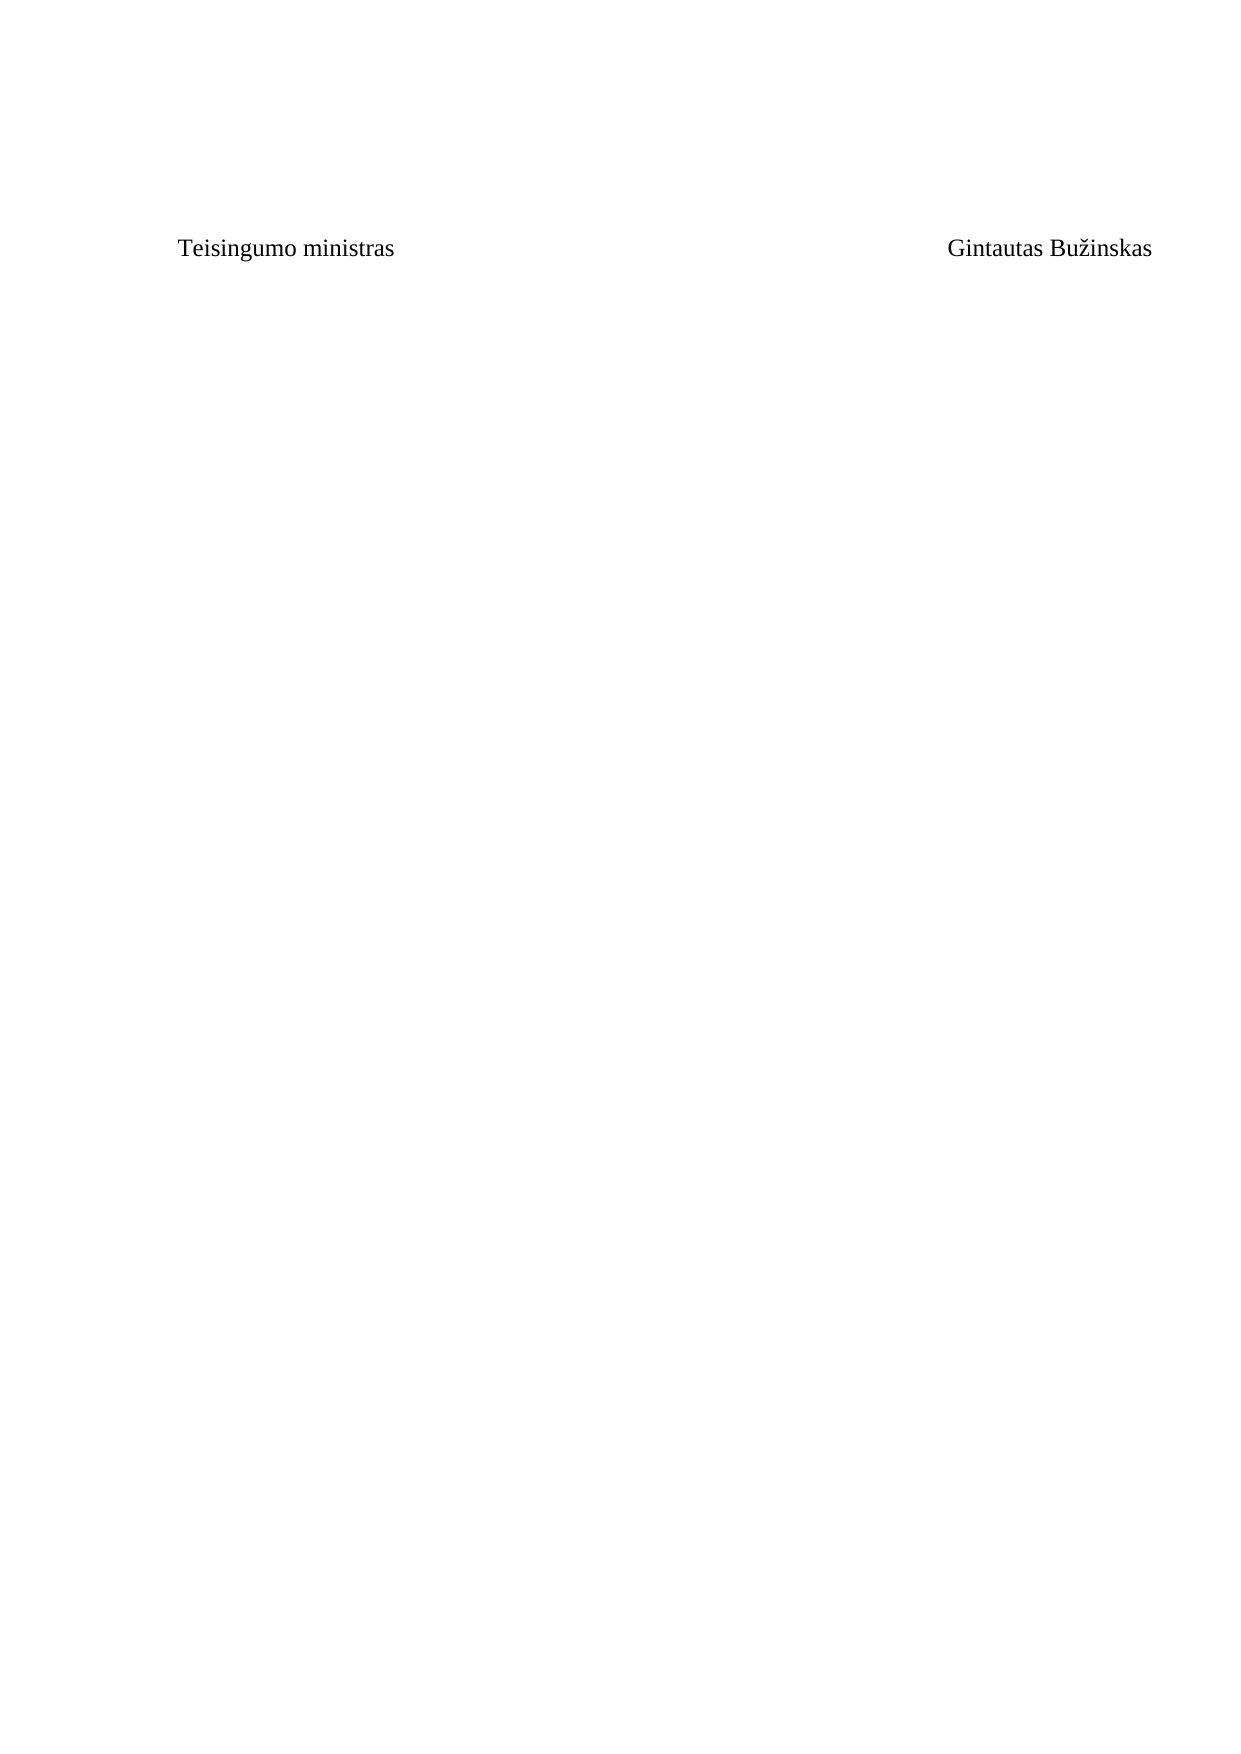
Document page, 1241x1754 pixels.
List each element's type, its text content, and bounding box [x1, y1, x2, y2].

text Teisingumo ministras Gintautas Bužinskas [177, 233, 1181, 262]
